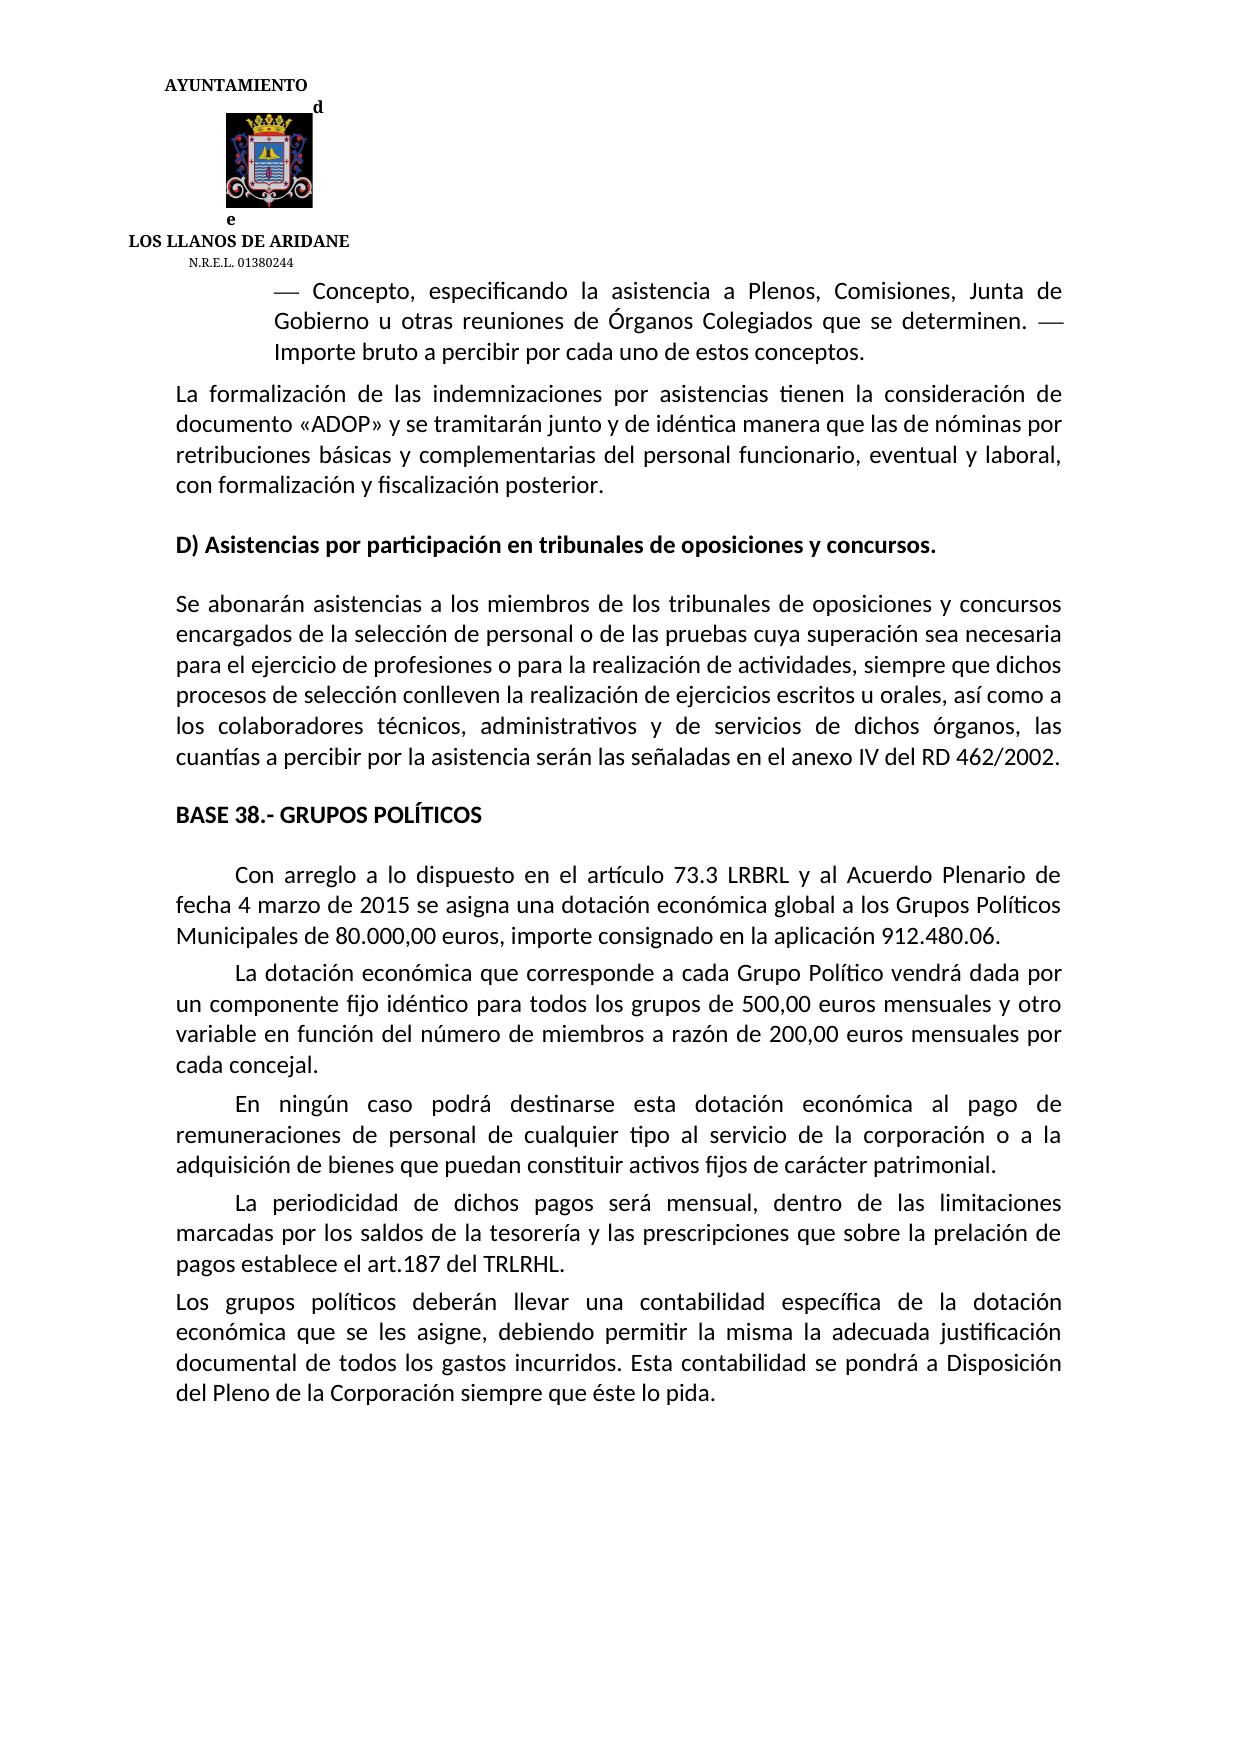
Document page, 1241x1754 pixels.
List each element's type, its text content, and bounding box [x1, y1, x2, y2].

text D) Asistencias por participación en tribunales de oposiciones y concursos. [176, 529, 1064, 559]
text La periodicidad de dichos pagos será mensual, dentro de las limitaciones marcadas por los saldos de la tesorería y las prescripciones que sobre la prelación de pagos establece el art.187 del TRLRHL. [176, 1187, 1063, 1278]
text Se abonarán asistencias a los miembros de los tribunales de oposiciones y concursos encargados de la selección de personal o de las pruebas cuya superación sea necesaria para el ejercicio de profesiones o para la realización de actividades, siempre que dichos procesos de selección conlleven la realización de ejercicios escritos u orales, así como a los colaboradores técnicos, administrativos y de servicios de dichos órganos, las cuantías a percibir por la asistencia serán las señaladas en el anexo IV del RD 462/2002. [176, 588, 1063, 771]
text Con arreglo a lo dispuesto en el artículo 73.3 LRBRL y al Acuerdo Plenario de fecha 4 marzo de 2015 se asigna una dotación económica global a los Grupos Políticos Municipales de 80.000,00 euros, importe consignado en la aplicación 912.480.06. [176, 859, 1063, 951]
text — Concepto, especificando la asistencia a Plenos, Comisiones, Junta de Gobierno u otras reuniones de Órganos Colegiados que se determinen. — Importe bruto a percibir por cada uno de estos conceptos. [274, 275, 1063, 367]
text Los grupos políticos deberán llevar una contabilidad específica de la dotación económica que se les asigne, debiendo permitir la misma la adecuada justificación documental de todos los gastos incurridos. Esta contabilidad se pondrá a Disposición del Pleno de la Corporación siempre que éste lo pida. [176, 1286, 1063, 1408]
text La dotación económica que corresponde a cada Grupo Político vendrá dada por un componente fijo idéntico para todos los grupos de 500,00 euros mensuales y otro variable en función del número de miembros a razón de 200,00 euros mensuales por cada concejal. [176, 958, 1063, 1080]
text BASE 38.- GRUPOS POLÍTICOS [176, 800, 1064, 830]
text La formalización de las indemnizaciones por asistencias tienen la consideración de documento «ADOP» y se tramitarán junto y de idéntica manera que las de nóminas por retribuciones básicas y complementarias del personal funcionario, eventual y laboral, con formalización y fiscalización posterior. [176, 378, 1063, 500]
text En ningún caso podrá destinarse esta dotación económica al pago de remuneraciones de personal de cualquier tipo al servicio de la corporación o a la adquisición de bienes que puedan constituir activos fijos de carácter patrimonial. [176, 1088, 1063, 1180]
